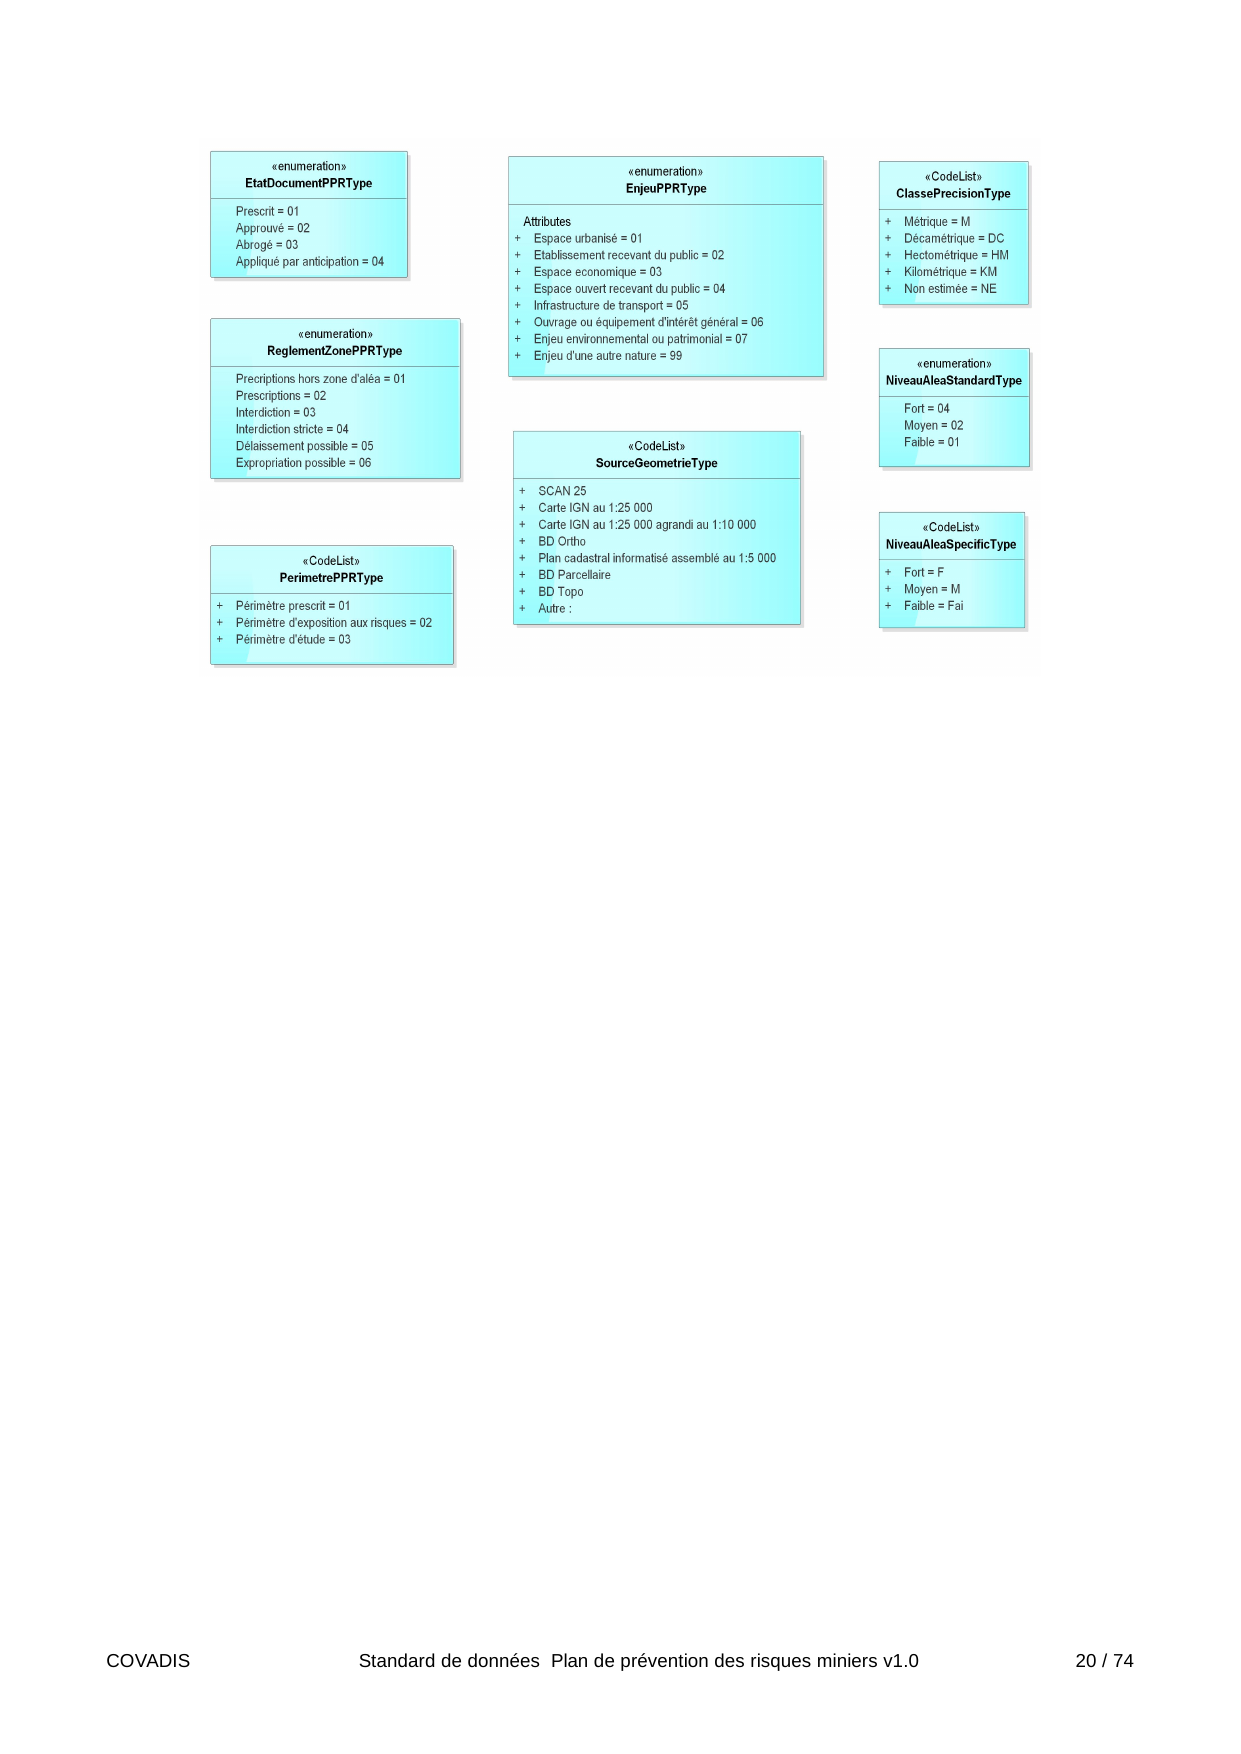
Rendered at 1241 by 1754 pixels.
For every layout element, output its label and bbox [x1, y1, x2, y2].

picture [199, 138, 1041, 677]
